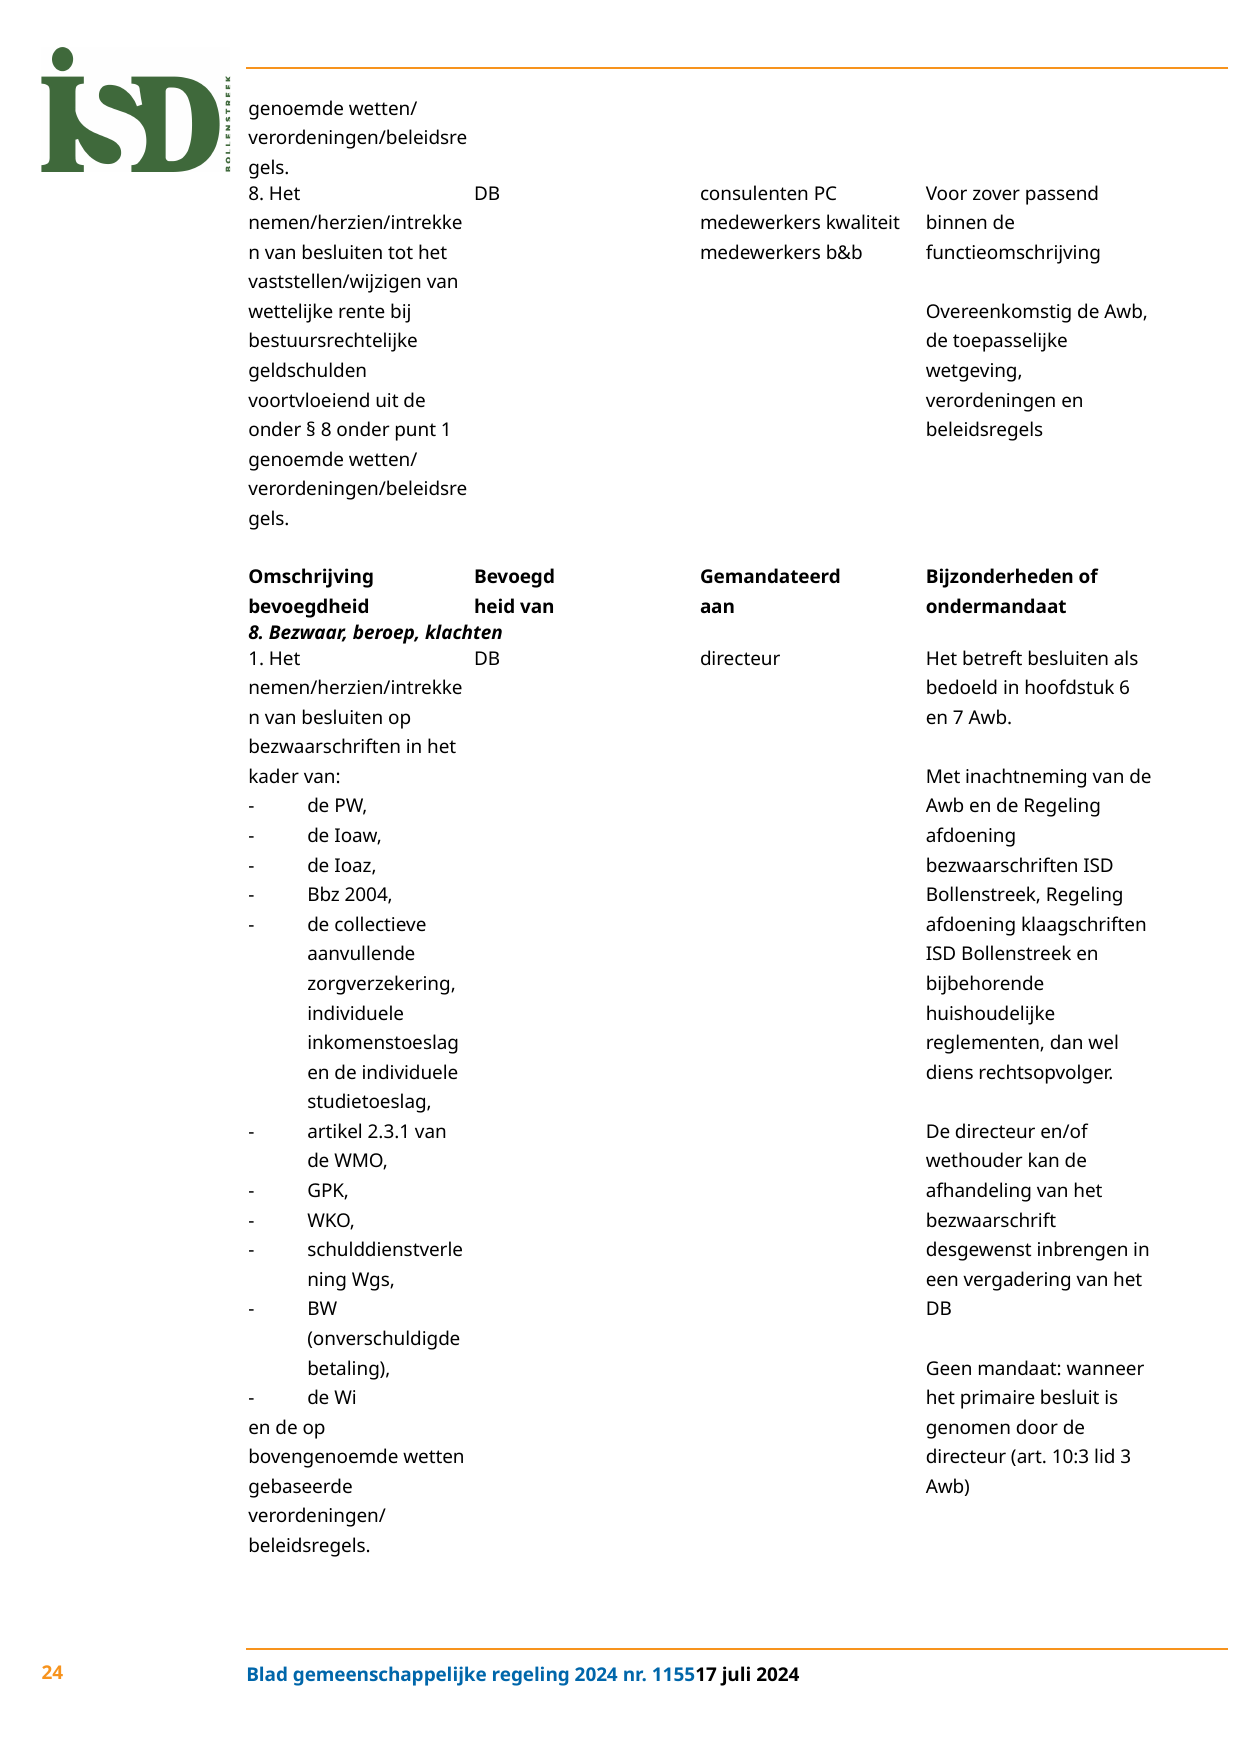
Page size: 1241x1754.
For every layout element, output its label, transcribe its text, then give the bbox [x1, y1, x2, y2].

table_header Gemandateerd aan [700, 564, 926, 619]
table_cell Het betreft besluiten als bedoeld in hoofdstuk 6 en 7 Awb. Met inachtneming van de Awb en de Regeling afdoening bezwaarschriften ISD Bollenstreek, Regeling afdoening klaagschriften ISD Bollenstreek en bijbehorende huishoudelijke reglementen, dan wel diens rechtsopvolger. De directeur en/of wethouder kan de afhandeling van het bezwaarschrift desgewenst inbrengen in een vergadering van het DB Geen mandaat: wanneer het primaire besluit is genomen door de directeur (art. 10:3 lid 3 Awb) [926, 645, 1152, 1558]
table_header Omschrijving bevoegdheid [248, 564, 474, 619]
table_cell 8. Bezwaar, beroep, klachten [248, 619, 1152, 645]
table_cell DB [474, 180, 700, 531]
table_header Bevoegd heid van [474, 564, 700, 619]
table_cell genoemde wetten/ verordeningen/beleidsregels. [248, 95, 474, 180]
table_cell [926, 95, 1152, 180]
table_cell 1. Het nemen/herzien/intrekken van besluiten op bezwaarschriften in het kader van: de PW, de Ioaw, de Ioaz, Bbz 2004, de collectieve aanvullende zorgverzekering, individuele inkomenstoeslag en de individuele studietoeslag, artikel 2.3.1 van de WMO, GPK, WKO, schulddienstverlening Wgs, BW (onverschuldigde betaling), de Wi en de op bovengenoemde wetten gebaseerde verordeningen/ beleidsregels. [248, 645, 474, 1558]
table_cell Voor zover passend binnen de functieomschrijving Overeenkomstig de Awb, de toepasselijke wetgeving, verordeningen en beleidsregels [926, 180, 1152, 531]
table_cell 8. Het nemen/herzien/intrekken van besluiten tot het vaststellen/wijzigen van wettelijke rente bij bestuursrechtelijke geldschulden voortvloeiend uit de onder § 8 onder punt 1 genoemde wetten/ verordeningen/beleidsregels. [248, 180, 474, 531]
table_cell [474, 95, 700, 180]
table_header Bijzonderheden of ondermandaat [926, 564, 1152, 619]
table_cell consulenten PC medewerkers kwaliteit medewerkers b&b [700, 180, 926, 531]
table_cell [700, 95, 926, 180]
picture [41, 47, 231, 172]
table_cell DB [474, 645, 700, 1558]
table_cell directeur [700, 645, 926, 1558]
